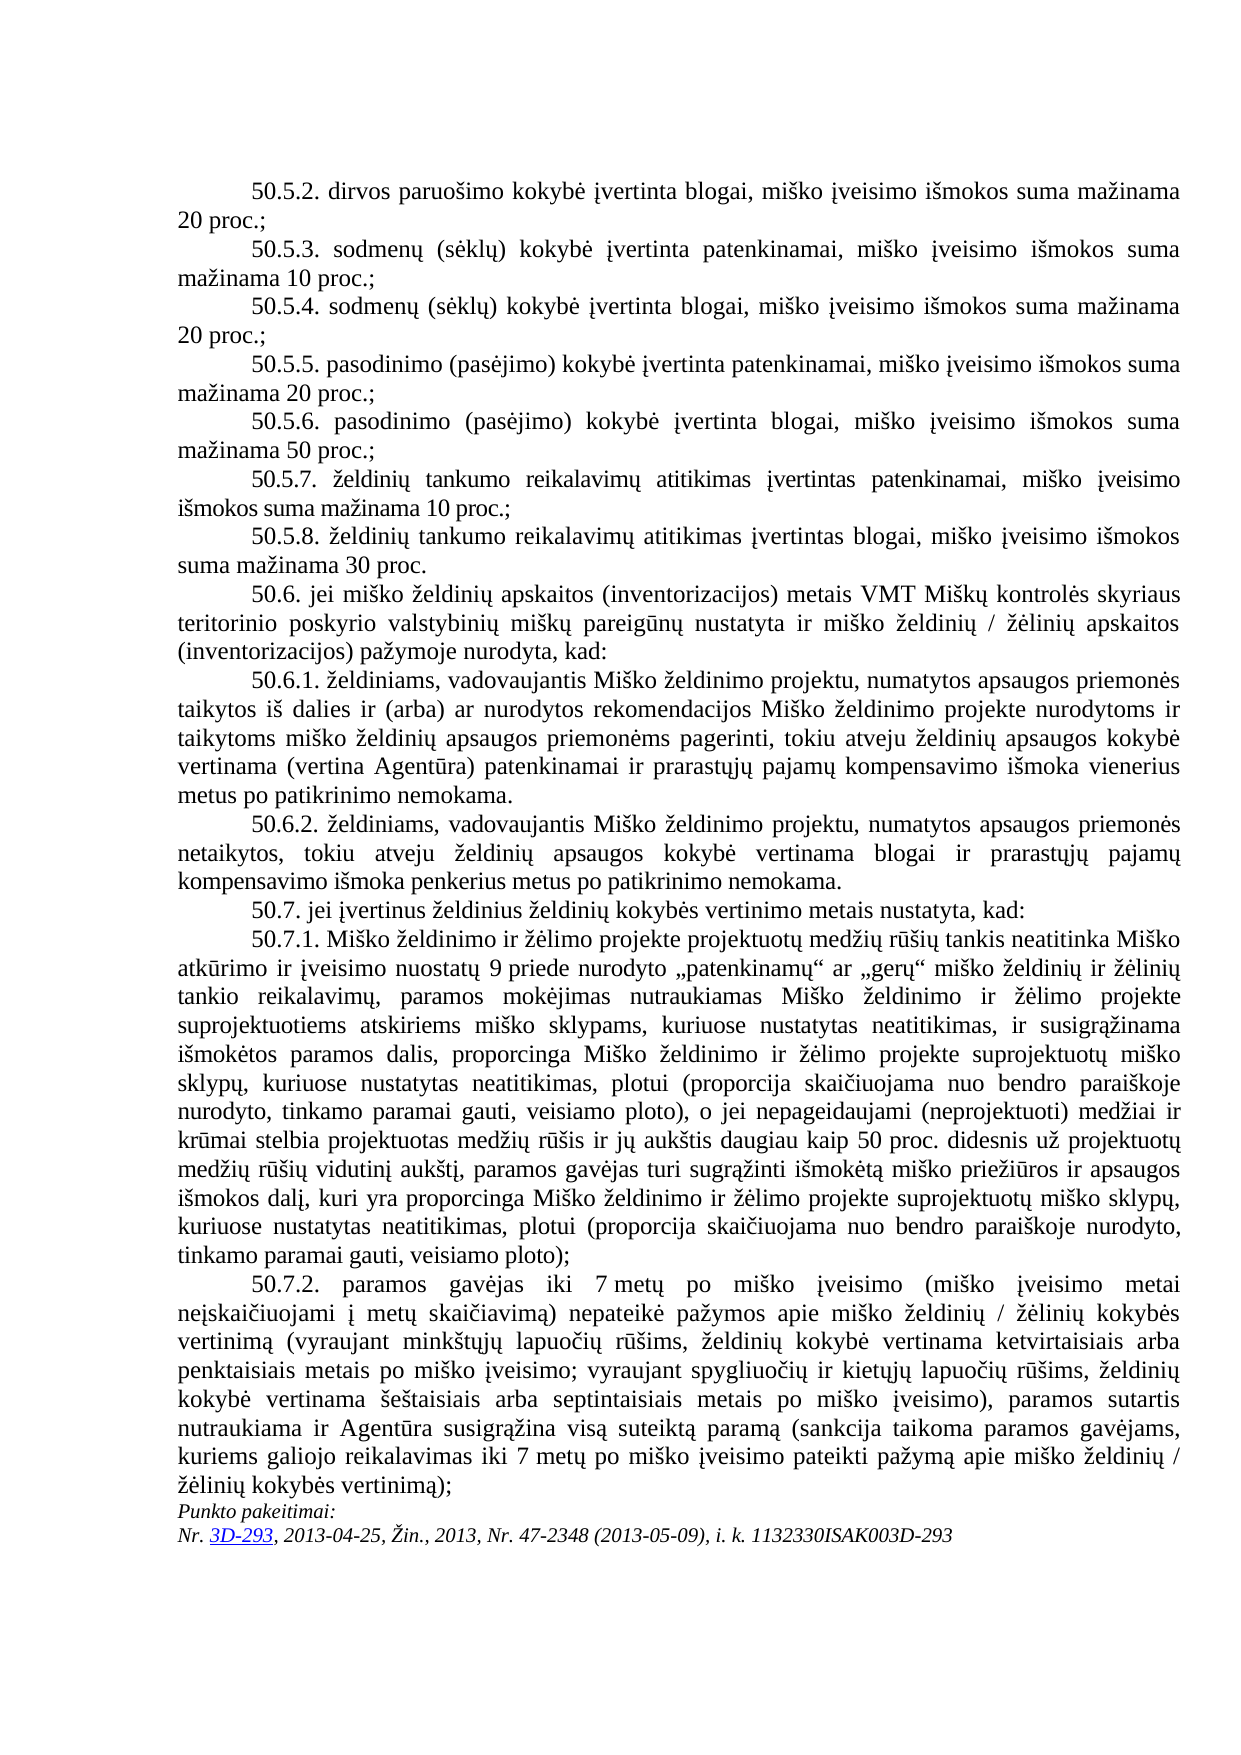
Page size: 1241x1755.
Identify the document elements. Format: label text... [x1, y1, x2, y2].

text 50.5.5. pasodinimo (pasėjimo) kokybė įvertinta patenkinamai, miško įveisimo išmokos suma mažinama 20 proc.; [177, 349, 1181, 406]
text 50.5.8. želdinių tankumo reikalavimų atitikimas įvertintas blogai, miško įveisimo išmokos suma mažinama 30 proc. [177, 521, 1181, 579]
text 50.5.2. dirvos paruošimo kokybė įvertinta blogai, miško įveisimo išmokos suma mažinama 20 proc.; [177, 176, 1181, 234]
text 50.6.2. želdiniams, vadovaujantis Miško želdinimo projektu, numatytos apsaugos priemonės netaikytos, tokiu atveju želdinių apsaugos kokybė vertinama blogai ir prarastųjų pajamų kompensavimo išmoka penkerius metus po patikrinimo nemokama. [177, 809, 1181, 895]
text Nr. 3D-293, 2013-04-25, Žin., 2013, Nr. 47-2348 (2013-05-09), i. k. 1132330ISAK003D-293 [177, 1523, 1181, 1547]
text 50.7.2. paramos gavėjas iki 7 metų po miško įveisimo (miško įveisimo metai neįskaičiuojami į metų skaičiavimą) nepateikė pažymos apie miško želdinių / žėlinių kokybės vertinimą (vyraujant minkštųjų lapuočių rūšims, želdinių kokybė vertinama ketvirtaisiais arba penktaisiais metais po miško įveisimo; vyraujant spygliuočių ir kietųjų lapuočių rūšims, želdinių kokybė vertinama šeštaisiais arba septintaisiais metais po miško įveisimo), paramos sutartis nutraukiama ir Agentūra susigrąžina visą suteiktą paramą (sankcija taikoma paramos gavėjams, kuriems galiojo reikalavimas iki 7 metų po miško įveisimo pateikti pažymą apie miško želdinių / žėlinių kokybės vertinimą); [177, 1269, 1181, 1499]
text 50.6. jei miško želdinių apskaitos (inventorizacijos) metais VMT Miškų kontrolės skyriaus teritorinio poskyrio valstybinių miškų pareigūnų nustatyta ir miško želdinių / žėlinių apskaitos (inventorizacijos) pažymoje nurodyta, kad: [177, 579, 1181, 665]
text 50.7. jei įvertinus želdinius želdinių kokybės vertinimo metais nustatyta, kad: [177, 895, 1181, 924]
text Punkto pakeitimai: [177, 1499, 1181, 1523]
text 50.5.6. pasodinimo (pasėjimo) kokybė įvertinta blogai, miško įveisimo išmokos suma mažinama 50 proc.; [177, 406, 1181, 464]
text 50.5.7. želdinių tankumo reikalavimų atitikimas įvertintas patenkinamai, miško įveisimo išmokos suma mažinama 10 proc.; [177, 464, 1181, 521]
text 50.6.1. želdiniams, vadovaujantis Miško želdinimo projektu, numatytos apsaugos priemonės taikytos iš dalies ir (arba) ar nurodytos rekomendacijos Miško želdinimo projekte nurodytoms ir taikytoms miško želdinių apsaugos priemonėms pagerinti, tokiu atveju želdinių apsaugos kokybė vertinama (vertina Agentūra) patenkinamai ir prarastųjų pajamų kompensavimo išmoka vienerius metus po patikrinimo nemokama. [177, 665, 1181, 809]
text 50.7.1. Miško želdinimo ir žėlimo projekte projektuotų medžių rūšių tankis neatitinka Miško atkūrimo ir įveisimo nuostatų 9 priede nurodyto „patenkinamų“ ar „gerų“ miško želdinių ir žėlinių tankio reikalavimų, paramos mokėjimas nutraukiamas Miško želdinimo ir žėlimo projekte suprojektuotiems atskiriems miško sklypams, kuriuose nustatytas neatitikimas, ir susigrąžinama išmokėtos paramos dalis, proporcinga Miško želdinimo ir žėlimo projekte suprojektuotų miško sklypų, kuriuose nustatytas neatitikimas, plotui (proporcija skaičiuojama nuo bendro paraiškoje nurodyto, tinkamo paramai gauti, veisiamo ploto), o jei nepageidaujami (neprojektuoti) medžiai ir krūmai stelbia projektuotas medžių rūšis ir jų aukštis daugiau kaip 50 proc. didesnis už projektuotų medžių rūšių vidutinį aukštį, paramos gavėjas turi sugrąžinti išmokėtą miško priežiūros ir apsaugos išmokos dalį, kuri yra proporcinga Miško želdinimo ir žėlimo projekte suprojektuotų miško sklypų, kuriuose nustatytas neatitikimas, plotui (proporcija skaičiuojama nuo bendro paraiškoje nurodyto, tinkamo paramai gauti, veisiamo ploto); [177, 924, 1181, 1269]
text 50.5.3. sodmenų (sėklų) kokybė įvertinta patenkinamai, miško įveisimo išmokos suma mažinama 10 proc.; [177, 234, 1181, 291]
text 50.5.4. sodmenų (sėklų) kokybė įvertinta blogai, miško įveisimo išmokos suma mažinama 20 proc.; [177, 291, 1181, 349]
